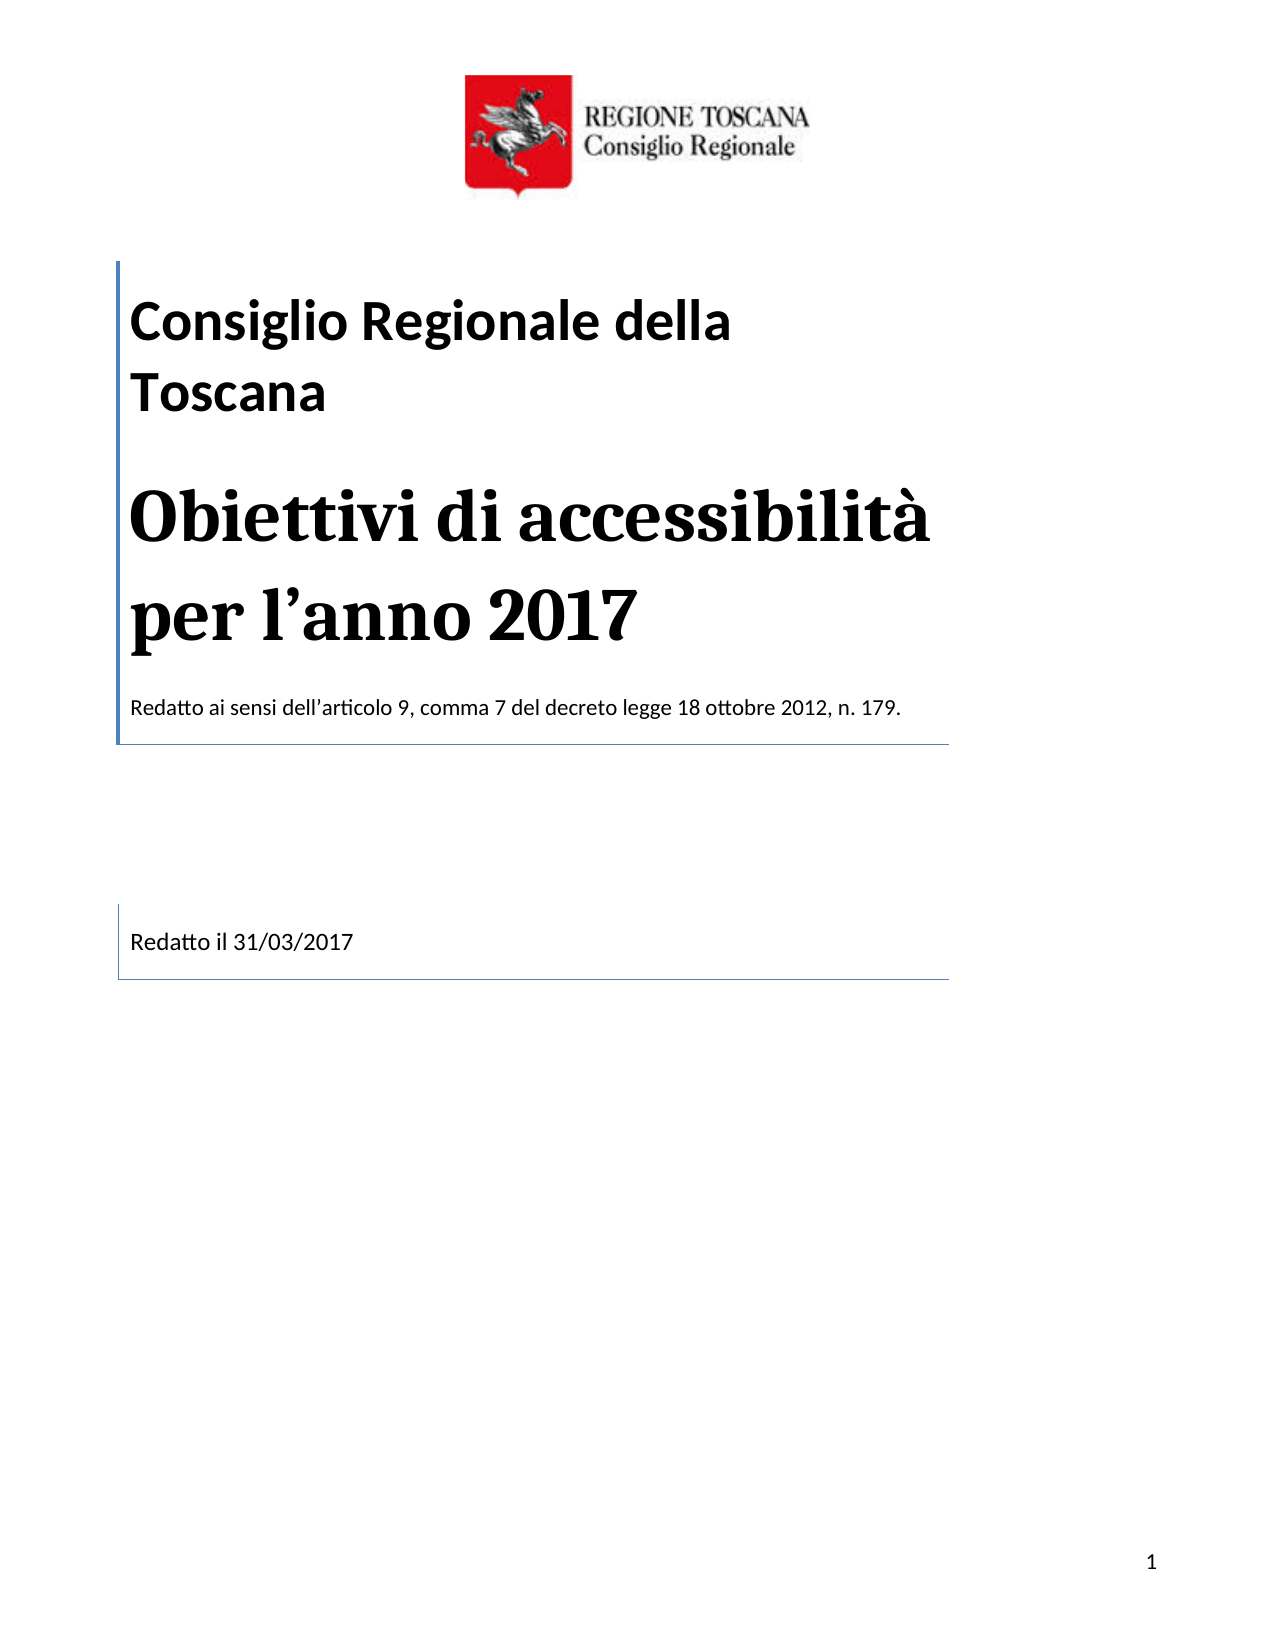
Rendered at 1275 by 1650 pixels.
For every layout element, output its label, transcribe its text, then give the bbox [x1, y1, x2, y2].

table_header Redatto il 31/03/2017 [119, 904, 533, 979]
table_cell Obiettivi di accessibilità per l’anno 2017 [120, 449, 949, 671]
table_header Consiglio Regionale della Toscana [120, 261, 949, 448]
table_cell Redatto ai sensi dell’articolo 9, comma 7 del decreto legge 18 ottobre 2012, n. 179. [120, 671, 949, 744]
table_header [534, 904, 949, 979]
